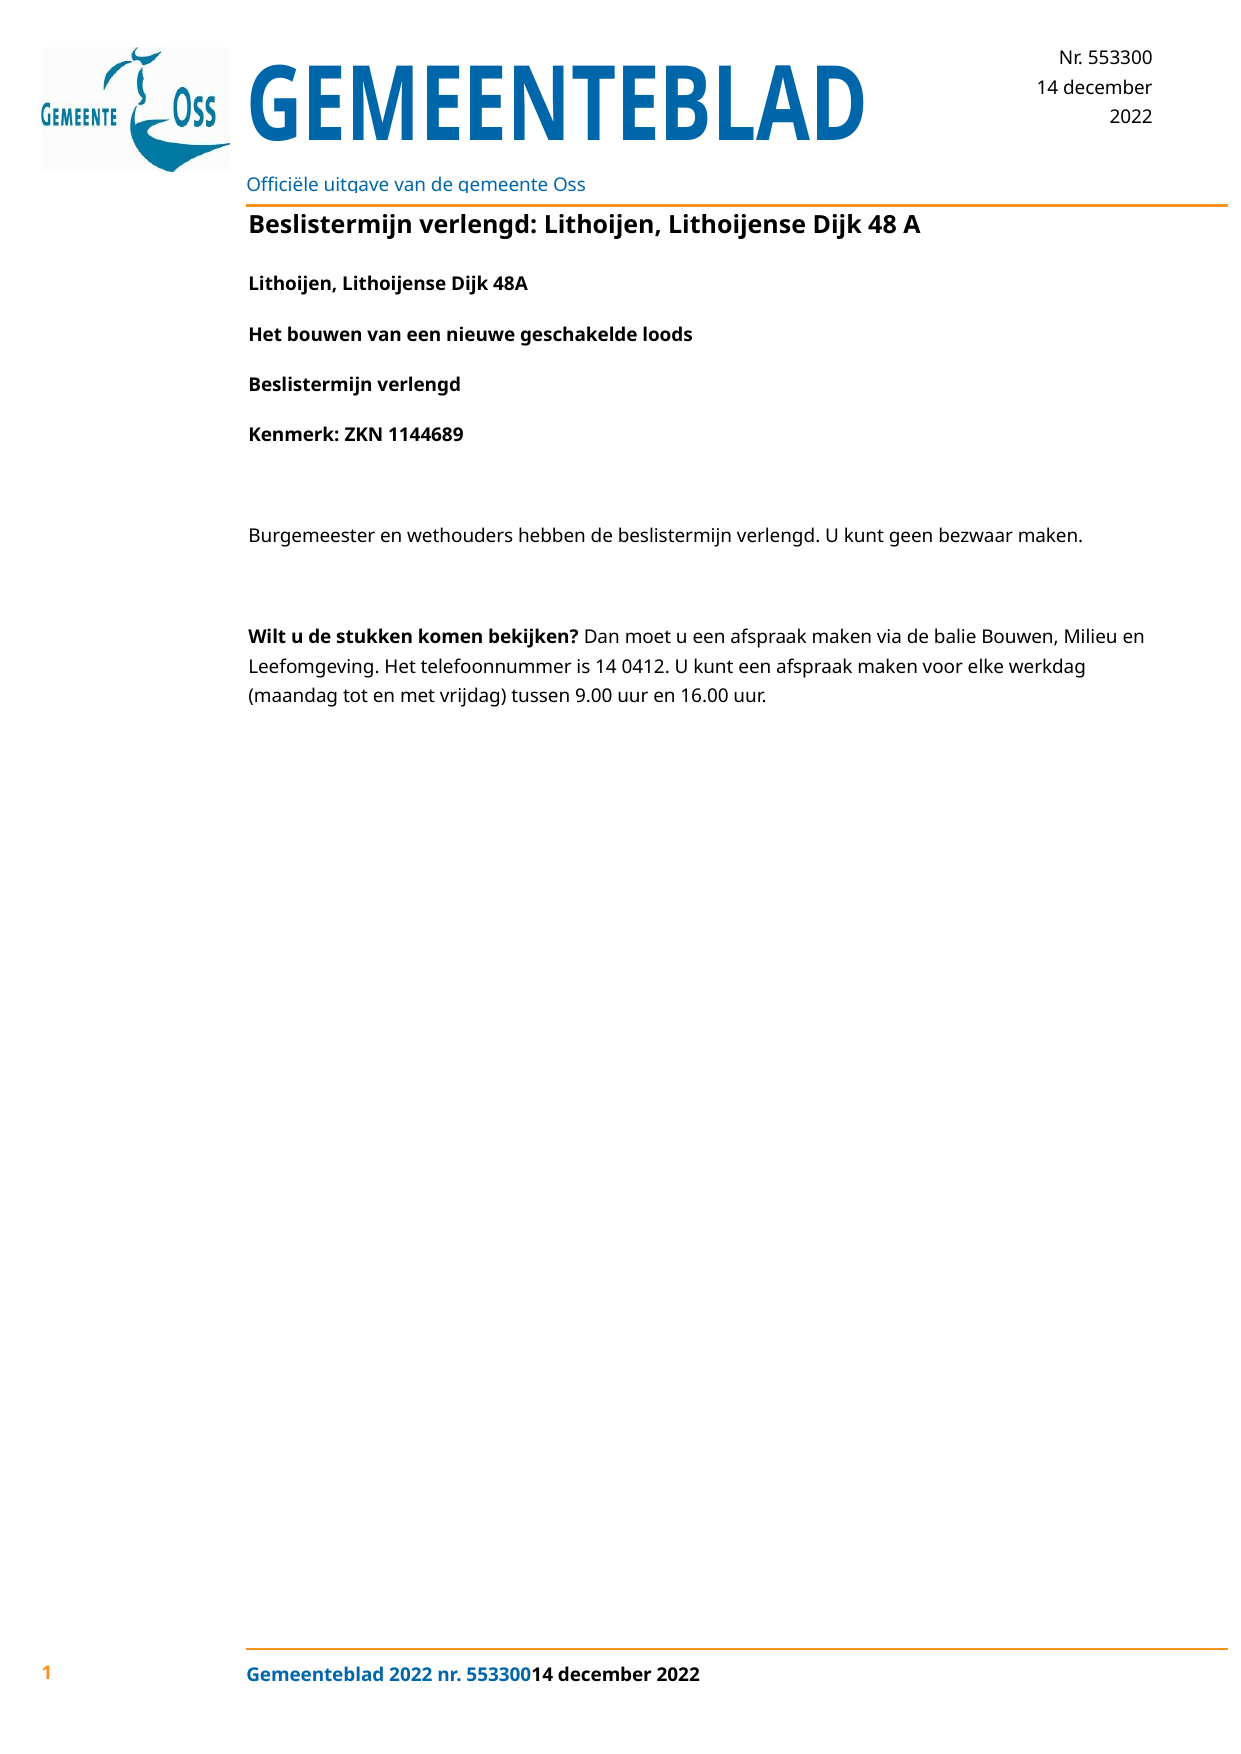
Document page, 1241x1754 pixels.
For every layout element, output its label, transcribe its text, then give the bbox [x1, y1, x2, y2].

text Wilt u de stukken komen bekijken? Dan moet u een afspraak maken via de balie Bouwen, Milieu en Leefomgeving. Het telefoonnummer is 14 0412. U kunt een afspraak maken voor elke werkdag (maandag tot en met vrijdag) tussen 9.00 uur en 16.00 uur. [248, 623, 1152, 708]
text Het bouwen van een nieuwe geschakelde loods [248, 321, 1152, 346]
text Beslistermijn verlengd: Lithoijen, Lithoijense Dijk 48 A [248, 207, 1152, 241]
picture [41, 47, 231, 172]
text Kenmerk: ZKN 1144689 [248, 422, 1152, 447]
text Burgemeester en wethouders hebben de beslistermijn verlengd. U kunt geen bezwaar maken. [248, 522, 1152, 548]
text Beslistermijn verlengd [248, 371, 1152, 397]
text Lithoijen, Lithoijense Dijk 48A [248, 270, 1152, 296]
